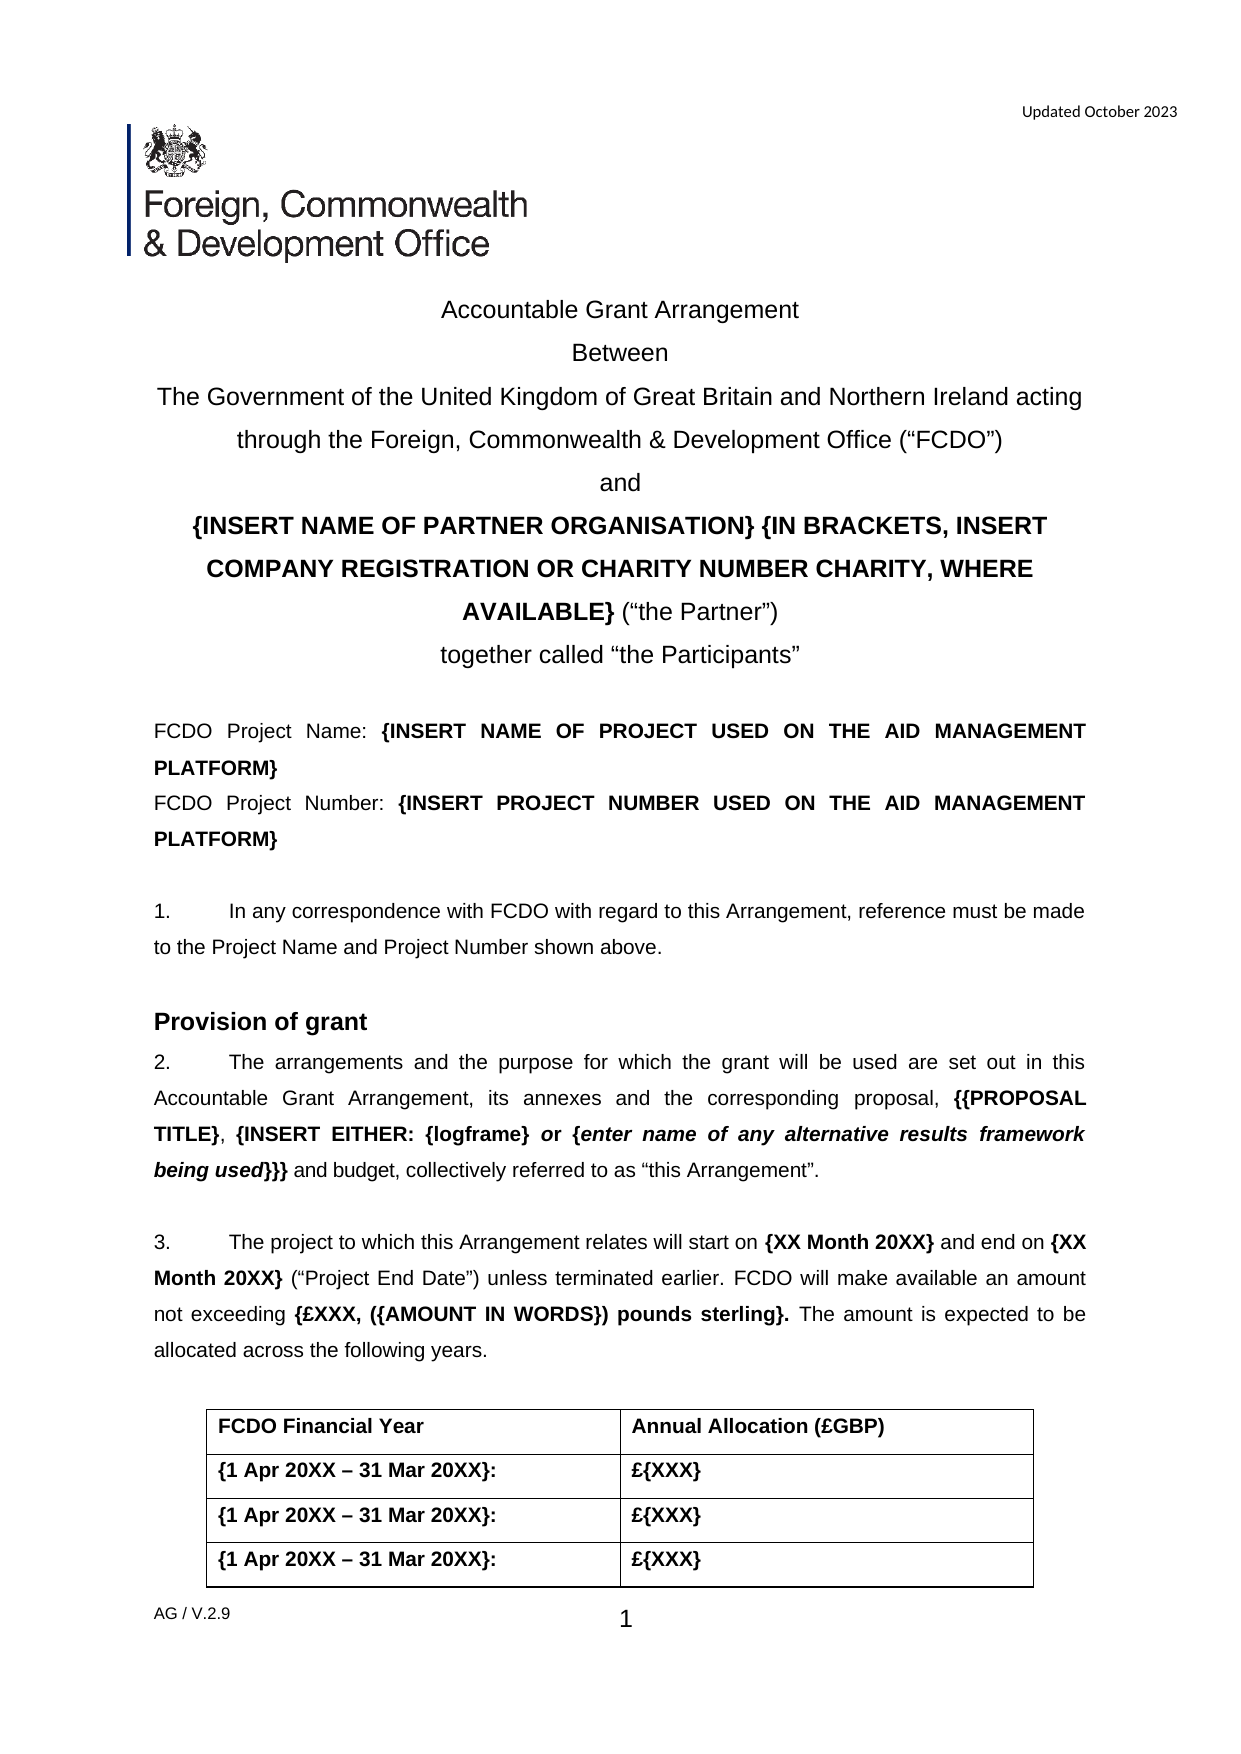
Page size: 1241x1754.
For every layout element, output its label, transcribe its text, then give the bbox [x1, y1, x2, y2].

text and [153, 468, 1087, 497]
text Between [153, 338, 1087, 367]
table_header Annual Allocation (£GBP) [621, 1410, 1033, 1454]
table_cell £{XXX} [621, 1543, 1033, 1586]
table_cell £{XXX} [621, 1499, 1033, 1542]
text together called “the Participants” [153, 640, 1087, 669]
text Accountable Grant Arrangement [153, 295, 1087, 324]
table_cell £{XXX} [621, 1455, 1033, 1498]
table_header FCDO Financial Year [207, 1410, 620, 1454]
table_cell {1 Apr 20XX – 31 Mar 20XX}: [207, 1499, 620, 1542]
text Provision of grant [153, 1007, 1087, 1036]
text The Government of the United Kingdom of Great Britain and Northern Ireland acting through the Foreign, Commonwealth & Development Office (“FCDO”) [153, 382, 1087, 453]
list The arrangements and the purpose for which the grant will be used are set out in this Accountable Grant Arrangement, its annexes and the corresponding proposal, {{PROPOSAL TITLE}, {INSERT EITHER: {logframe} or {enter name of any alternative results framework being used}}} and budget, collectively referred to as “this Arrangement”. [153, 1050, 1087, 1182]
text {INSERT NAME OF PARTNER ORGANISATION} {IN BRACKETS, INSERT COMPANY REGISTRATION OR CHARITY NUMBER CHARITY, WHERE AVAILABLE} (“the Partner”) [153, 511, 1087, 626]
list The project to which this Arrangement relates will start on {XX Month 20XX} and end on {XX Month 20XX} (“Project End Date”) unless terminated earlier. FCDO will make available an amount not exceeding {£XXX, ({AMOUNT IN WORDS}) pounds sterling}. The amount is expected to be allocated across the following years. [153, 1230, 1087, 1361]
text FCDO Project Name: {INSERT NAME OF PROJECT USED ON THE AID MANAGEMENT PLATFORM} [153, 719, 1087, 779]
list In any correspondence with FCDO with regard to this Arrangement, reference must be made to the Project Name and Project Number shown above. [153, 899, 1087, 959]
table_cell {1 Apr 20XX – 31 Mar 20XX}: [207, 1455, 620, 1498]
table_cell {1 Apr 20XX – 31 Mar 20XX}: [207, 1543, 620, 1586]
text FCDO Project Number: {INSERT PROJECT NUMBER USED ON THE AID MANAGEMENT PLATFORM} [153, 791, 1087, 851]
